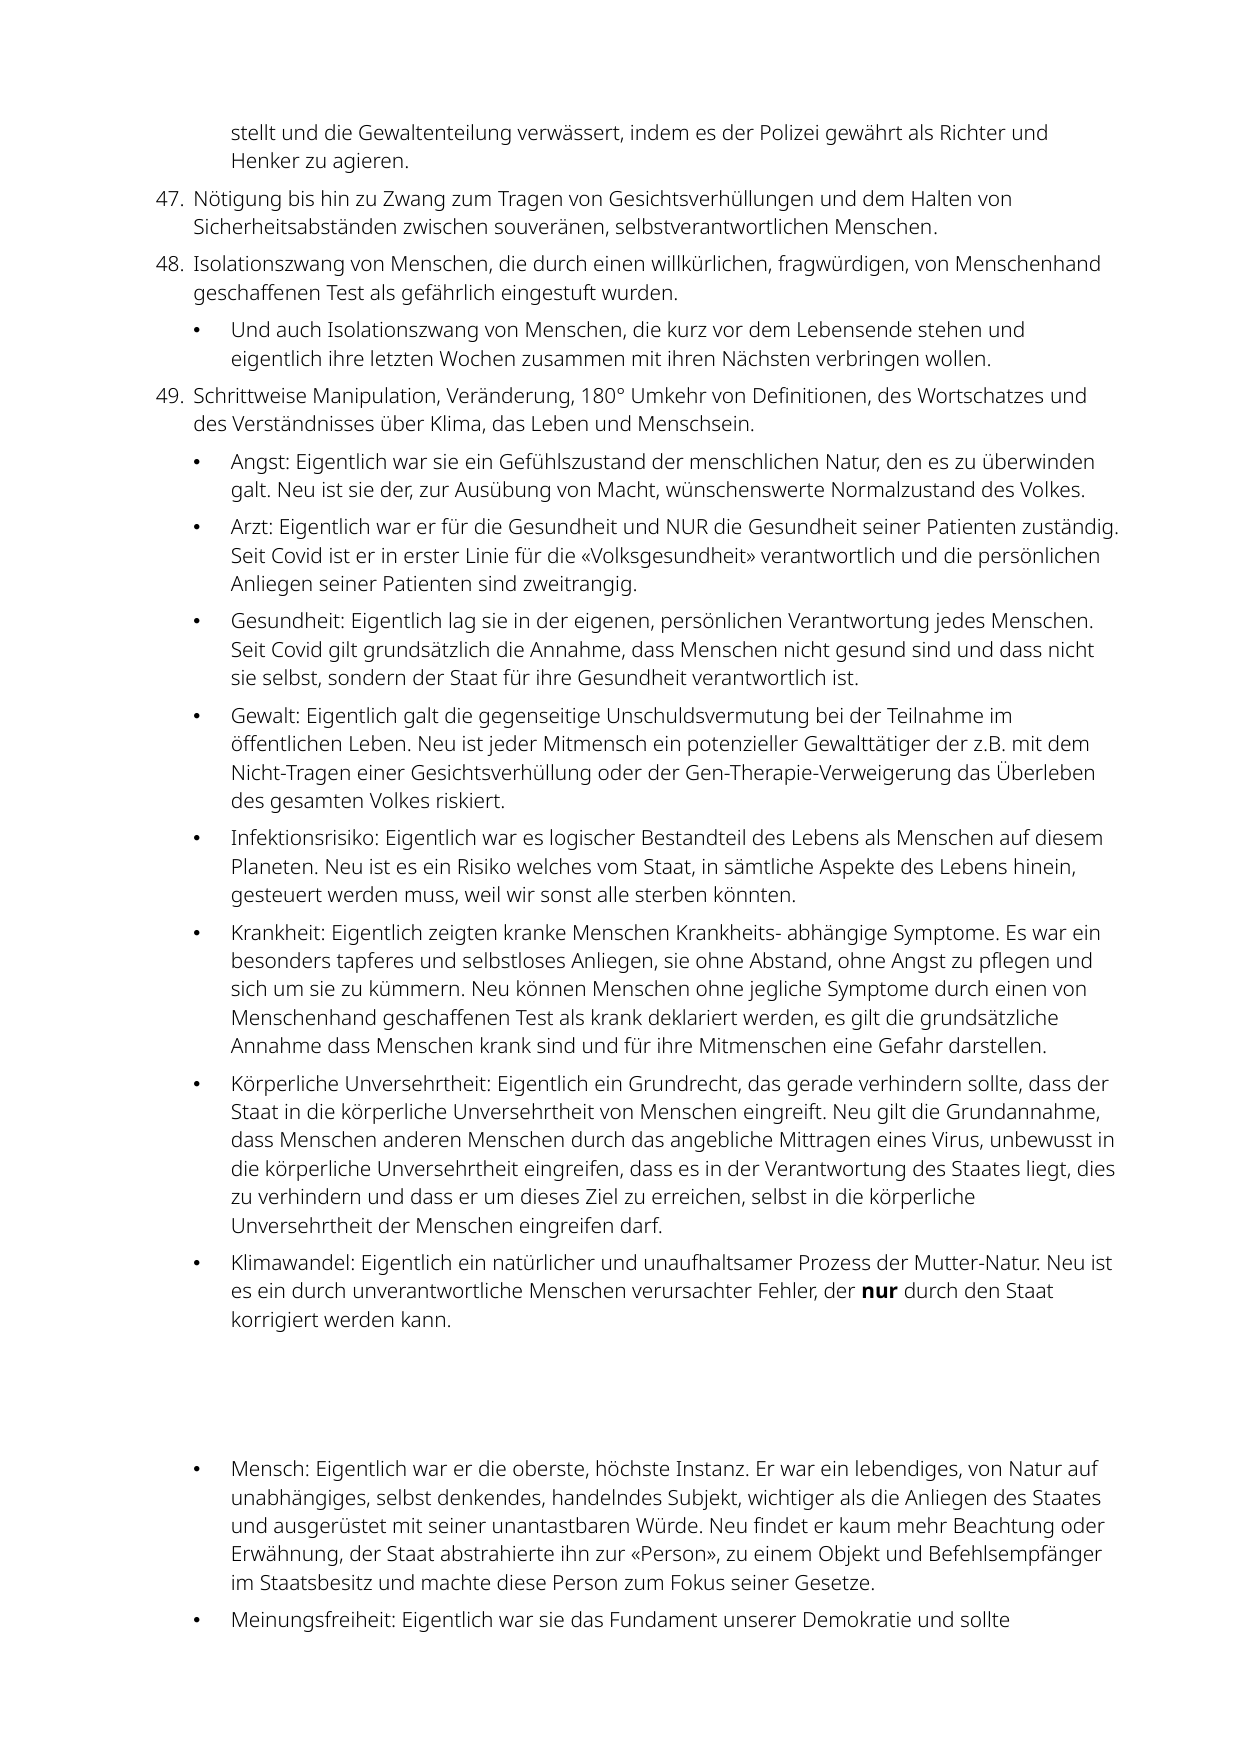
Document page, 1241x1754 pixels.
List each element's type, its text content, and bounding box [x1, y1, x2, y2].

list Mensch: Eigentlich war er die oberste, höchste Instanz. Er war ein lebendiges, von Natur auf unabhängiges, selbst denkendes, handelndes Subjekt, wichtiger als die Anliegen des Staates und ausgerüstet mit seiner unantastbaren Würde. Neu findet er kaum mehr Beachtung oder Erwähnung, der Staat abstrahierte ihn zur «Person», zu einem Objekt und Befehlsempfänger im Staatsbesitz und machte diese Person zum Fokus seiner Gesetze. [193, 1454, 1122, 1596]
list Meinungsfreiheit: Eigentlich war sie das Fundament unserer Demokratie und sollte [193, 1605, 1122, 1634]
list Und auch Isolationszwang von Menschen, die kurz vor dem Lebensende stehen und eigentlich ihre letzten Wochen zusammen mit ihren Nächsten verbringen wollen. [193, 315, 1122, 372]
list Gewalt: Eigentlich galt die gegenseitige Unschuldsvermutung bei der Teilnahme im öffentlichen Leben. Neu ist jeder Mitmensch ein potenzieller Gewalttätiger der z.B. mit dem Nicht-Tragen einer Gesichtsverhüllung oder der Gen-Therapie-Verweigerung das Überleben des gesamten Volkes riskiert. [193, 701, 1122, 814]
list Isolationszwang von Menschen, die durch einen willkürlichen, fragwürdigen, von Menschenhand geschaffenen Test als gefährlich eingestuft wurden. [156, 249, 1122, 306]
list Arzt: Eigentlich war er für die Gesundheit und NUR die Gesundheit seiner Patienten zuständig. Seit Covid ist er in erster Linie für die «Volksgesundheit» verantwortlich und die persönlichen Anliegen seiner Patienten sind zweitrangig. [193, 512, 1122, 598]
list stellt und die Gewaltenteilung verwässert, indem es der Polizei gewährt als Richter und Henker zu agieren. [193, 118, 1122, 175]
list Körperliche Unversehrtheit: Eigentlich ein Grundrecht, das gerade verhindern sollte, dass der Staat in die körperliche Unversehrtheit von Menschen eingreift. Neu gilt die Grundannahme, dass Menschen anderen Menschen durch das angebliche Mittragen eines Virus, unbewusst in die körperliche Unversehrtheit eingreifen, dass es in der Verantwortung des Staates liegt, dies zu verhindern und dass er um dieses Ziel zu erreichen, selbst in die körperliche Unversehrtheit der Menschen eingreifen darf. [193, 1069, 1122, 1239]
list Angst: Eigentlich war sie ein Gefühlszustand der menschlichen Natur, den es zu überwinden galt. Neu ist sie der, zur Ausübung von Macht, wünschenswerte Normalzustand des Volkes. [193, 447, 1122, 504]
list Schrittweise Manipulation, Veränderung, 180° Umkehr von Definitionen, des Wortschatzes und des Verständnisses über Klima, das Leben und Menschsein. [156, 381, 1122, 438]
list Gesundheit: Eigentlich lag sie in der eigenen, persönlichen Verantwortung jedes Menschen. Seit Covid gilt grundsätzlich die Annahme, dass Menschen nicht gesund sind und dass nicht sie selbst, sondern der Staat für ihre Gesundheit verantwortlich ist. [193, 607, 1122, 692]
list Nötigung bis hin zu Zwang zum Tragen von Gesichtsverhüllungen und dem Halten von Sicherheitsabständen zwischen souveränen, selbstverantwortlichen Menschen. [156, 184, 1122, 241]
list Krankheit: Eigentlich zeigten kranke Menschen Krankheits- abhängige Symptome. Es war ein besonders tapferes und selbstloses Anliegen, sie ohne Abstand, ohne Angst zu pflegen und sich um sie zu kümmern. Neu können Menschen ohne jegliche Symptome durch einen von Menschenhand geschaffenen Test als krank deklariert werden, es gilt die grundsätzliche Annahme dass Menschen krank sind und für ihre Mitmenschen eine Gefahr darstellen. [193, 918, 1122, 1060]
list Klimawandel: Eigentlich ein natürlicher und unaufhaltsamer Prozess der Mutter-Natur. Neu ist es ein durch unverantwortliche Menschen verursachter Fehler, der nur durch den Staat korrigiert werden kann. [193, 1248, 1122, 1333]
list Infektionsrisiko: Eigentlich war es logischer Bestandteil des Lebens als Menschen auf diesem Planeten. Neu ist es ein Risiko welches vom Staat, in sämtliche Aspekte des Lebens hinein, gesteuert werden muss, weil wir sonst alle sterben könnten. [193, 823, 1122, 909]
